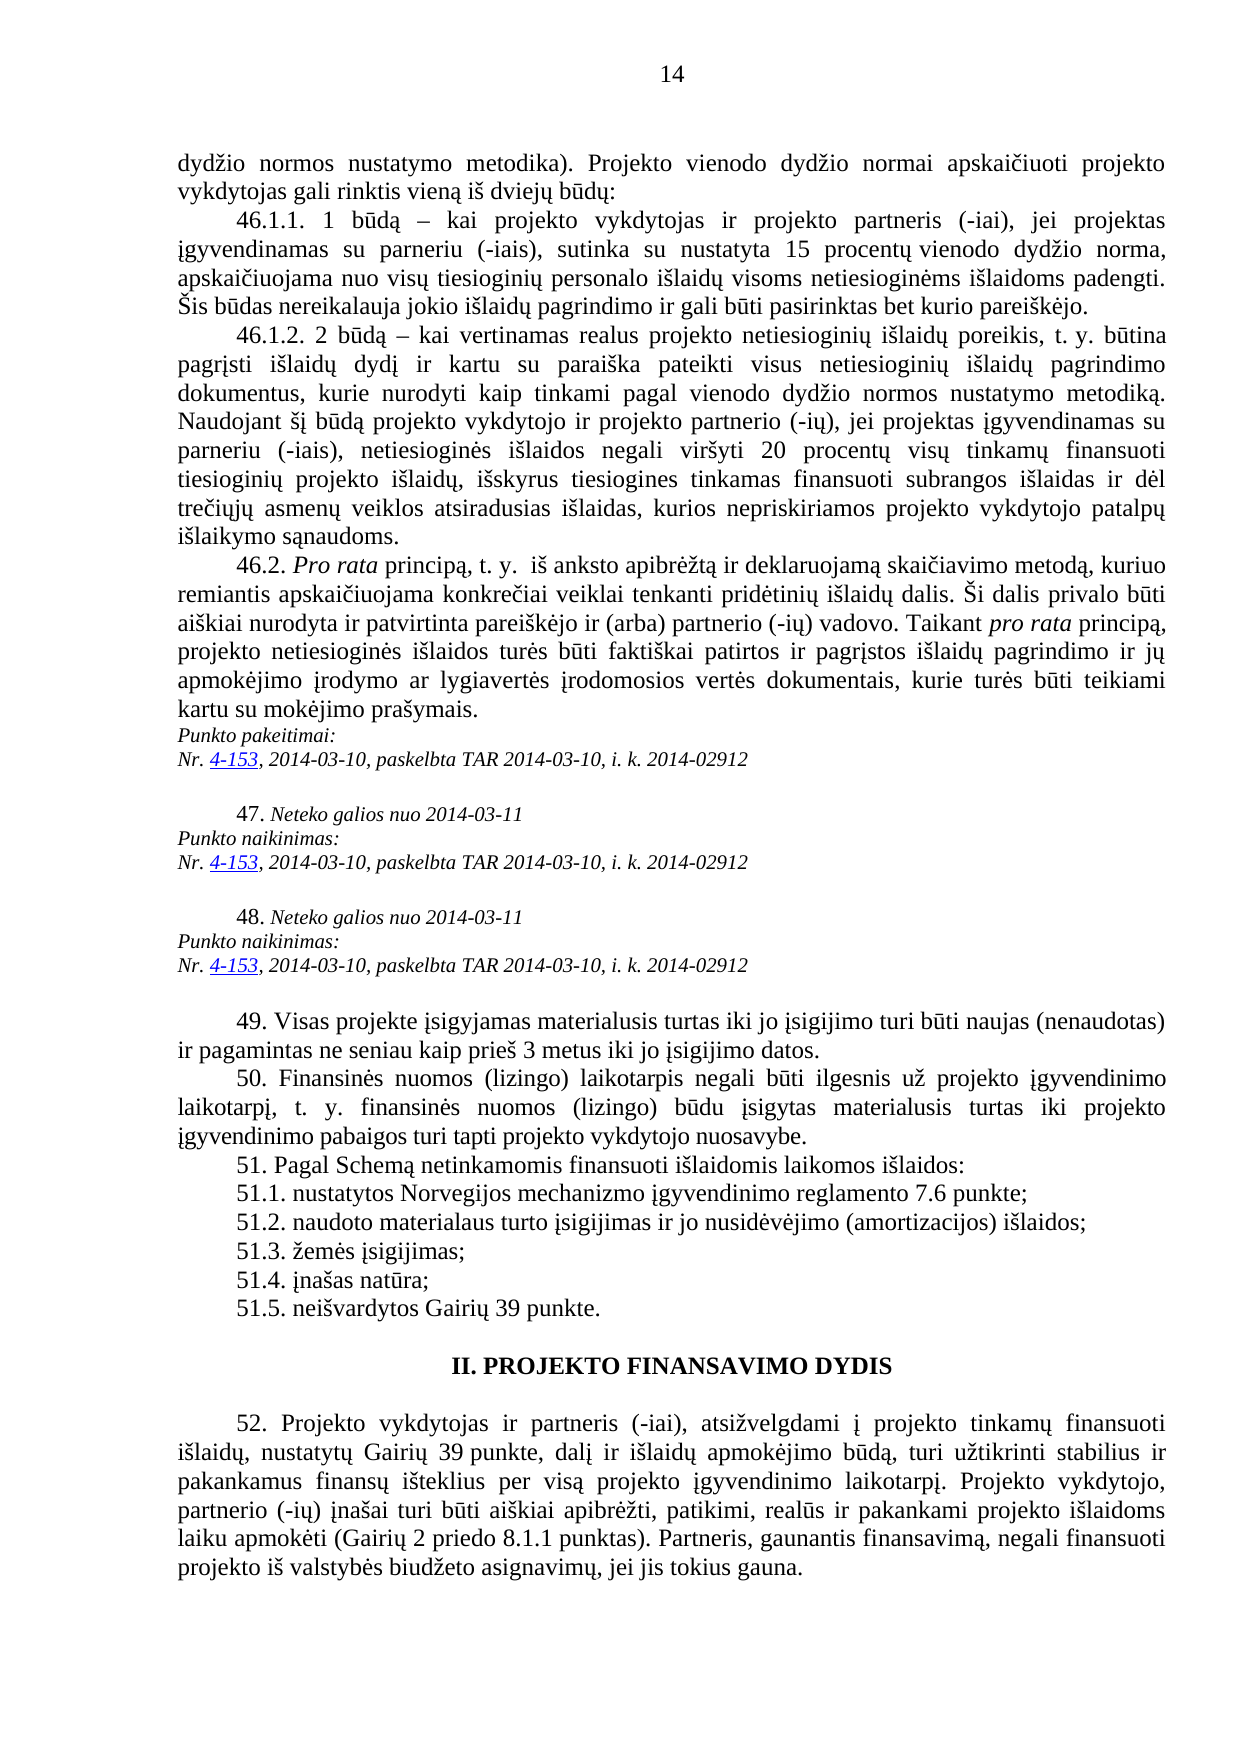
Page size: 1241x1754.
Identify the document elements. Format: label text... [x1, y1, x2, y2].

text 48. Neteko galios nuo 2014-03-11 [177, 903, 1167, 929]
text 46.1.2. 2 būdą – kai vertinamas realus projekto netiesioginių išlaidų poreikis, t. y. būtina pagrįsti išlaidų dydį ir kartu su paraiška pateikti visus netiesioginių išlaidų pagrindimo dokumentus, kurie nurodyti kaip tinkami pagal vienodo dydžio normos nustatymo metodiką. Naudojant šį būdą projekto vykdytojo ir projekto partnerio (-ių), jei projektas įgyvendinamas su parneriu (-iais), netiesioginės išlaidos negali viršyti 20 procentų visų tinkamų finansuoti tiesioginių projekto išlaidų, išskyrus tiesiogines tinkamas finansuoti subrangos išlaidas ir dėl trečiųjų asmenų veiklos atsiradusias išlaidas, kurios nepriskiriamos projekto vykdytojo patalpų išlaikymo sąnaudoms. [177, 320, 1167, 550]
text Nr. 4-153, 2014-03-10, paskelbta TAR 2014-03-10, i. k. 2014-02912 [177, 850, 1167, 874]
text Nr. 4-153, 2014-03-10, paskelbta TAR 2014-03-10, i. k. 2014-02912 [177, 747, 1167, 771]
text dydžio normos nustatymo metodika). Projekto vienodo dydžio normai apskaičiuoti projekto vykdytojas gali rinktis vieną iš dviejų būdų: [177, 148, 1167, 205]
text Punkto naikinimas: [177, 929, 1167, 953]
text Nr. 4-153, 2014-03-10, paskelbta TAR 2014-03-10, i. k. 2014-02912 [177, 953, 1167, 977]
text 46.1.1. 1 būdą – kai projekto vykdytojas ir projekto partneris (-iai), jei projektas įgyvendinamas su parneriu (-iais), sutinka su nustatyta 15 procentų vienodo dydžio norma, apskaičiuojama nuo visų tiesioginių personalo išlaidų visoms netiesioginėms išlaidoms padengti. Šis būdas nereikalauja jokio išlaidų pagrindimo ir gali būti pasirinktas bet kurio pareiškėjo. [177, 205, 1167, 320]
text 47. Neteko galios nuo 2014-03-11 [177, 799, 1167, 826]
text 51.3. žemės įsigijimas; [177, 1236, 1167, 1265]
text 51.1. nustatytos Norvegijos mechanizmo įgyvendinimo reglamento 7.6 punkte; [177, 1178, 1167, 1207]
text Punkto naikinimas: [177, 826, 1167, 850]
text 50. Finansinės nuomos (lizingo) laikotarpis negali būti ilgesnis už projekto įgyvendinimo laikotarpį, t. y. finansinės nuomos (lizingo) būdu įsigytas materialusis turtas iki projekto įgyvendinimo pabaigos turi tapti projekto vykdytojo nuosavybe. [177, 1063, 1167, 1150]
text Punkto pakeitimai: [177, 723, 1167, 747]
text 51.5. neišvardytos Gairių 39 punkte. [177, 1293, 1167, 1322]
text 52. Projekto vykdytojas ir partneris (-iai), atsižvelgdami į projekto tinkamų finansuoti išlaidų, nustatytų Gairių 39 punkte, dalį ir išlaidų apmokėjimo būdą, turi užtikrinti stabilius ir pakankamus finansų išteklius per visą projekto įgyvendinimo laikotarpį. Projekto vykdytojo, partnerio (-ių) įnašai turi būti aiškiai apibrėžti, patikimi, realūs ir pakankami projekto išlaidoms laiku apmokėti (Gairių 2 priedo 8.1.1 punktas). Partneris, gaunantis finansavimą, negali finansuoti projekto iš valstybės biudžeto asignavimų, jei jis tokius gauna. [177, 1408, 1167, 1581]
text 51.2. naudoto materialaus turto įsigijimas ir jo nusidėvėjimo (amortizacijos) išlaidos; [177, 1207, 1167, 1236]
text 49. Visas projekte įsigyjamas materialusis turtas iki jo įsigijimo turi būti naujas (nenaudotas) ir pagamintas ne seniau kaip prieš 3 metus iki jo įsigijimo datos. [177, 1006, 1167, 1063]
text 46.2. Pro rata principą, t. y. iš anksto apibrėžtą ir deklaruojamą skaičiavimo metodą, kuriuo remiantis apskaičiuojama konkrečiai veiklai tenkanti pridėtinių išlaidų dalis. Ši dalis privalo būti aiškiai nurodyta ir patvirtinta pareiškėjo ir (arba) partnerio (-ių) vadovo. Taikant pro rata principą, projekto netiesioginės išlaidos turės būti faktiškai patirtos ir pagrįstos išlaidų pagrindimo ir jų apmokėjimo įrodymo ar lygiavertės įrodomosios vertės dokumentais, kurie turės būti teikiami kartu su mokėjimo prašymais. [177, 550, 1167, 723]
text II. Projekto finansavimo dydis [177, 1351, 1167, 1380]
text 51.4. įnašas natūra; [177, 1265, 1167, 1293]
text 51. Pagal Schemą netinkamomis finansuoti išlaidomis laikomos išlaidos: [177, 1150, 1167, 1178]
